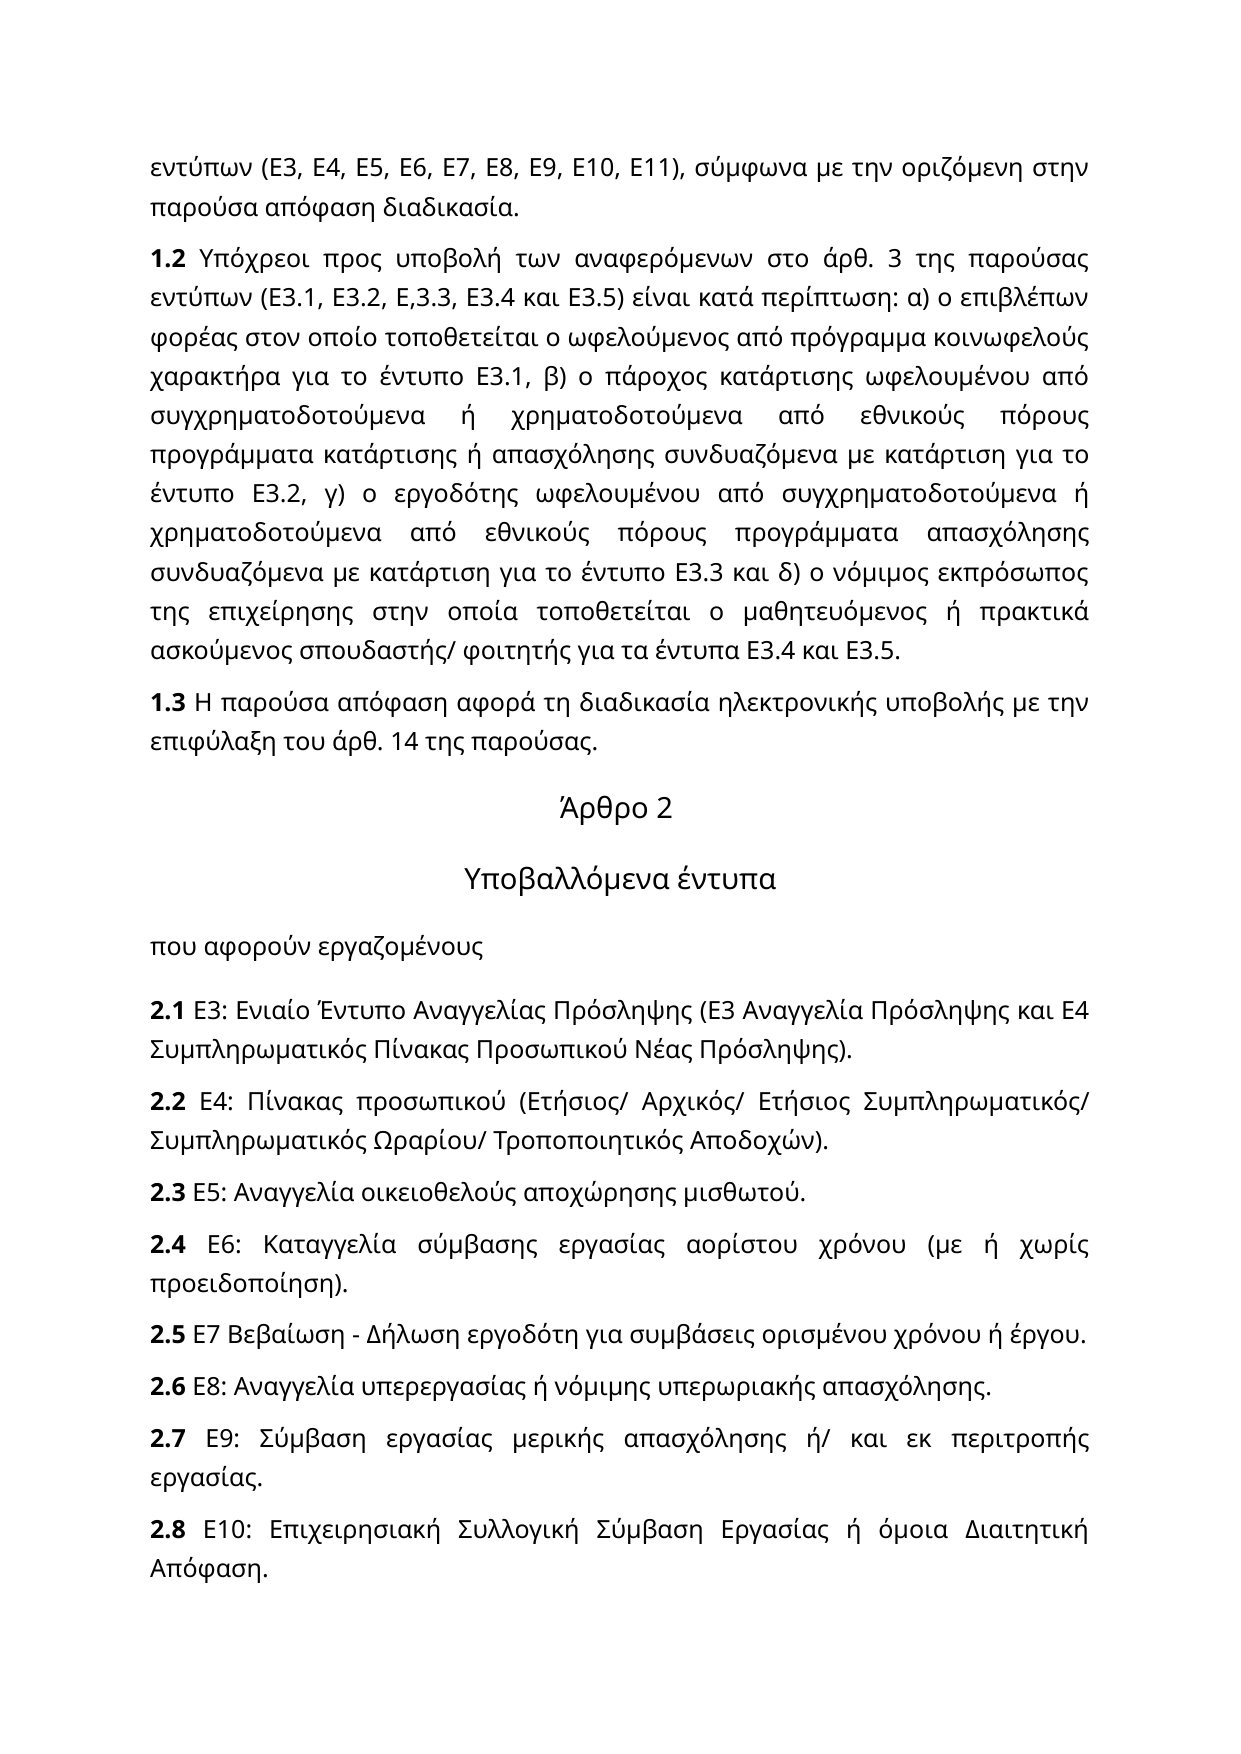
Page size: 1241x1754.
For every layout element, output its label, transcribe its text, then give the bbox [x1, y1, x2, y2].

text 2.2 Ε4: Πίνακας προσωπικού (Ετήσιος/ Αρχικός/ Ετήσιος Συμπληρωματικός/ Συμπληρωματικός Ωραρίου/ Τροποποιητικός Αποδοχών). [150, 1084, 1090, 1157]
text 2.6 Ε8: Αναγγελία υπερεργασίας ή νόμιμης υπερωριακής απασχόλησης. [150, 1369, 1090, 1403]
text 1.3 Η παρούσα απόφαση αφορά τη διαδικασία ηλεκτρονικής υποβολής με την επιφύλαξη του άρθ. 14 της παρούσας. [150, 684, 1090, 757]
text 2.3 Ε5: Αναγγελία οικειοθελούς αποχώρησης μισθωτού. [150, 1174, 1090, 1209]
subtitle Υποβαλλόμενα έντυπα [150, 858, 1090, 898]
subtitle Άρθρο 2 [150, 787, 1090, 827]
text 2.5 Ε7 Βεβαίωση - Δήλωση εργοδότη για συμβάσεις ορισμένου χρόνου ή έργου. [150, 1317, 1090, 1351]
text 2.1 Ε3: Ενιαίο Έντυπο Αναγγελίας Πρόσληψης (Ε3 Αναγγελία Πρόσληψης και Ε4 Συμπληρωματικός Πίνακας Προσωπικού Νέας Πρόσληψης). [150, 993, 1090, 1066]
text 1.2 Υπόχρεοι προς υποβολή των αναφερόμενων στο άρθ. 3 της παρούσας εντύπων (Ε3.1, Ε3.2, Ε,3.3, Ε3.4 και Ε3.5) είναι κατά περίπτωση: α) ο επιβλέπων φορέας στον οποίο τοποθετείται ο ωφελούμενος από πρόγραμμα κοινωφελούς χαρακτήρα για το έντυπο Ε3.1, β) ο πάροχος κατάρτισης ωφελουμένου από συγχρηματοδοτούμενα ή χρηματοδοτούμενα από εθνικούς πόρους προγράμματα κατάρτισης ή απασχόλησης συνδυαζόμενα με κατάρτιση για το έντυπο Ε3.2, γ) ο εργοδότης ωφελουμένου από συγχρηματοδοτούμενα ή χρηματοδοτούμενα από εθνικούς πόρους προγράμματα απασχόλησης συνδυαζόμενα με κατάρτιση για το έντυπο Ε3.3 και δ) ο νόμιμος εκπρόσωπος της επιχείρησης στην οποία τοποθετείται ο μαθητευόμενος ή πρακτικά ασκούμενος σπουδαστής/ φοιτητής για τα έντυπα Ε3.4 και Ε3.5. [150, 241, 1090, 667]
text 2.8 Ε10: Επιχειρησιακή Συλλογική Σύμβαση Εργασίας ή όμοια Διαιτητική Απόφαση. [150, 1511, 1090, 1584]
text 2.7 Ε9: Σύμβαση εργασίας μερικής απασχόλησης ή/ και εκ περιτροπής εργασίας. [150, 1420, 1090, 1494]
text 2.4 Ε6: Καταγγελία σύμβασης εργασίας αορίστου χρόνου (με ή χωρίς προειδοποίηση). [150, 1226, 1090, 1299]
text εντύπων (Ε3, Ε4, Ε5, Ε6, Ε7, Ε8, Ε9, Ε10, Ε11), σύμφωνα με την οριζόμενη στην παρούσα απόφαση διαδικασία. [150, 150, 1090, 223]
text που αφορούν εργαζομένους [150, 929, 1090, 963]
